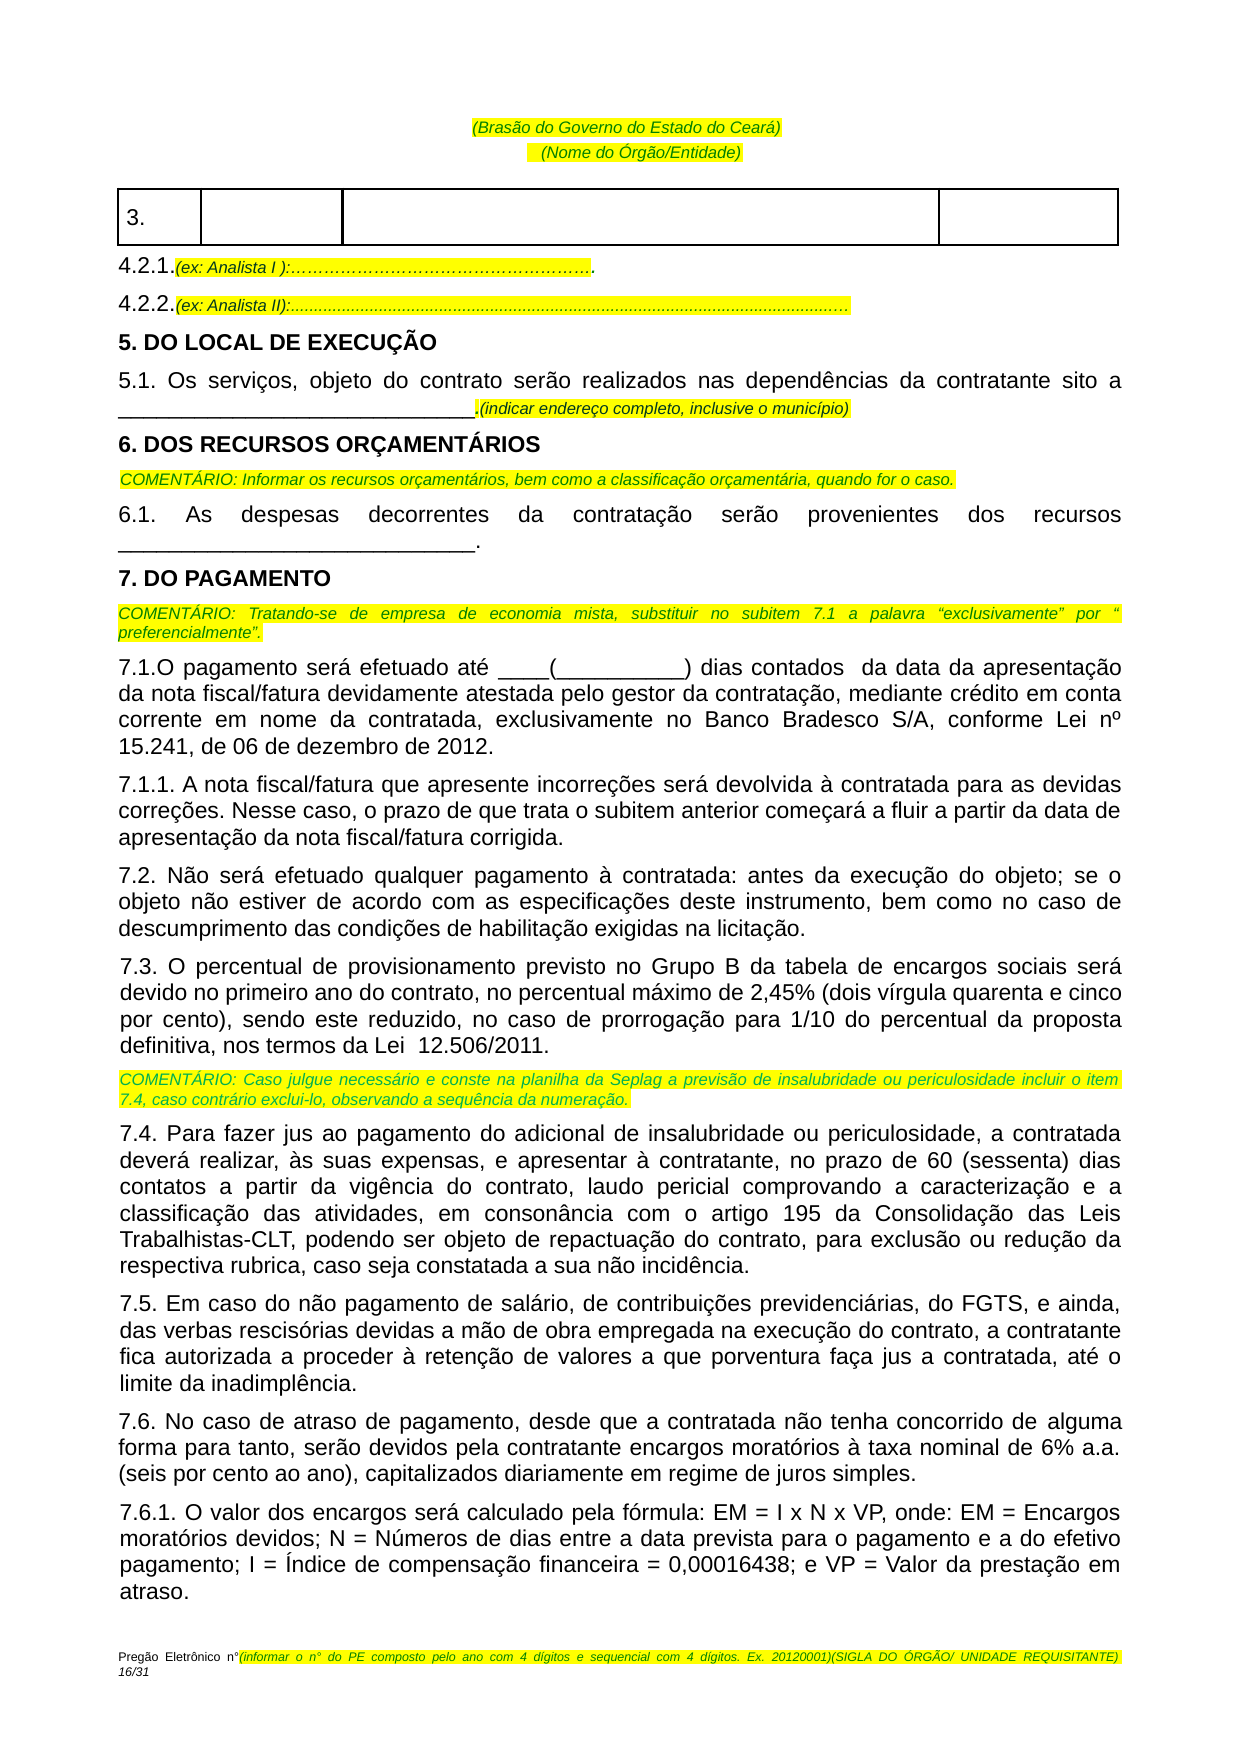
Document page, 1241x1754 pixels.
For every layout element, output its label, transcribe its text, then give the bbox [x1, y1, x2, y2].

table_cell [202, 190, 341, 244]
text 7.4. Para fazer jus ao pagamento do adicional de insalubridade ou periculosidade, a contratada deverá realizar, às suas expensas, e apresentar à contratante, no prazo de 60 (sessenta) dias contatos a partir da vigência do contrato, laudo pericial comprovando a caracterização e a classificação das atividades, em consonância com o artigo 195 da Consolidação das Leis Trabalhistas-CLT, podendo ser objeto de repactuação do contrato, para exclusão ou redução da respectiva rubrica, caso seja constatada a sua não incidência. [119, 1120, 1122, 1278]
text 7.1.1. A nota fiscal/fatura que apresente incorreções será devolvida à contratada para as devidas correções. Nesse caso, o prazo de que trata o subitem anterior começará a fluir a partir da data de apresentação da nota fiscal/fatura corrigida. [118, 771, 1122, 850]
table_cell [940, 190, 1117, 244]
text COMENTÁRIO: Tratando-se de empresa de economia mista, substituir no subitem 7.1 a palavra “exclusivamente” por “ preferencialmente”. [118, 603, 1122, 642]
text 5. DO LOCAL DE EXECUÇÃO [118, 329, 1122, 355]
text 7.2. Não será efetuado qualquer pagamento à contratada: antes da execução do objeto; se o objeto não estiver de acordo com as especificações deste instrumento, bem como no caso de descumprimento das condições de habilitação exigidas na licitação. [118, 862, 1122, 941]
text 4.2.1.(ex: Analista I ):………………………………………………. [118, 252, 1122, 278]
text 7.6.1. O valor dos encargos será calculado pela fórmula: EM = I x N x VP, onde: EM = Encargos moratórios devidos; N = Números de dias entre a data prevista para o pagamento e a do efetivo pagamento; I = Índice de compensação financeira = 0,00016438; e VP = Valor da prestação em atraso. [119, 1499, 1122, 1604]
text 7. DO PAGAMENTO [118, 565, 1122, 592]
text 6.1. As despesas decorrentes da contratação serão provenientes dos recursos ____________________________. [118, 501, 1122, 553]
text 5.1. Os serviços, objeto do contrato serão realizados nas dependências da contratante sito a ____________________________.(indicar endereço completo, inclusive o município) [118, 367, 1122, 419]
table_cell 3. [119, 190, 200, 244]
table_cell [344, 190, 938, 244]
text 4.2.2.(ex: Analista II):.....................................................................................................................… [118, 290, 1122, 317]
text 6. DOS RECURSOS ORÇAMENTÁRIOS [118, 431, 1122, 458]
text COMENTÁRIO: Caso julgue necessário e conste na planilha da Seplag a previsão de insalubridade ou periculosidade incluir o item 7.4, caso contrário exclui-lo, observando a sequência da numeração. [119, 1070, 1122, 1108]
text 7.6. No caso de atraso de pagamento, desde que a contratada não tenha concorrido de alguma forma para tanto, serão devidos pela contratante encargos moratórios à taxa nominal de 6% a.a. (seis por cento ao ano), capitalizados diariamente em regime de juros simples. [118, 1408, 1122, 1487]
text 7.5. Em caso do não pagamento de salário, de contribuições previdenciárias, do FGTS, e ainda, das verbas rescisórias devidas a mão de obra empregada na execução do contrato, a contratante fica autorizada a proceder à retenção de valores a que porventura faça jus a contratada, até o limite da inadimplência. [119, 1290, 1122, 1396]
text COMENTÁRIO: Informar os recursos orçamentários, bem como a classificação orçamentária, quando for o caso. [120, 470, 1122, 489]
text 7.3. O percentual de provisionamento previsto no Grupo B da tabela de encargos sociais será devido no primeiro ano do contrato, no percentual máximo de 2,45% (dois vírgula quarenta e cinco por cento), sendo este reduzido, no caso de prorrogação para 1/10 do percentual da proposta definitiva, nos termos da Lei 12.506/2011. [119, 953, 1122, 1058]
text 7.1.O pagamento será efetuado até ____(__________) dias contados da data da apresentação da nota fiscal/fatura devidamente atestada pelo gestor da contratação, mediante crédito em conta corrente em nome da contratada, exclusivamente no Banco Bradesco S/A, conforme Lei nº 15.241, de 06 de dezembro de 2012. [118, 654, 1122, 759]
